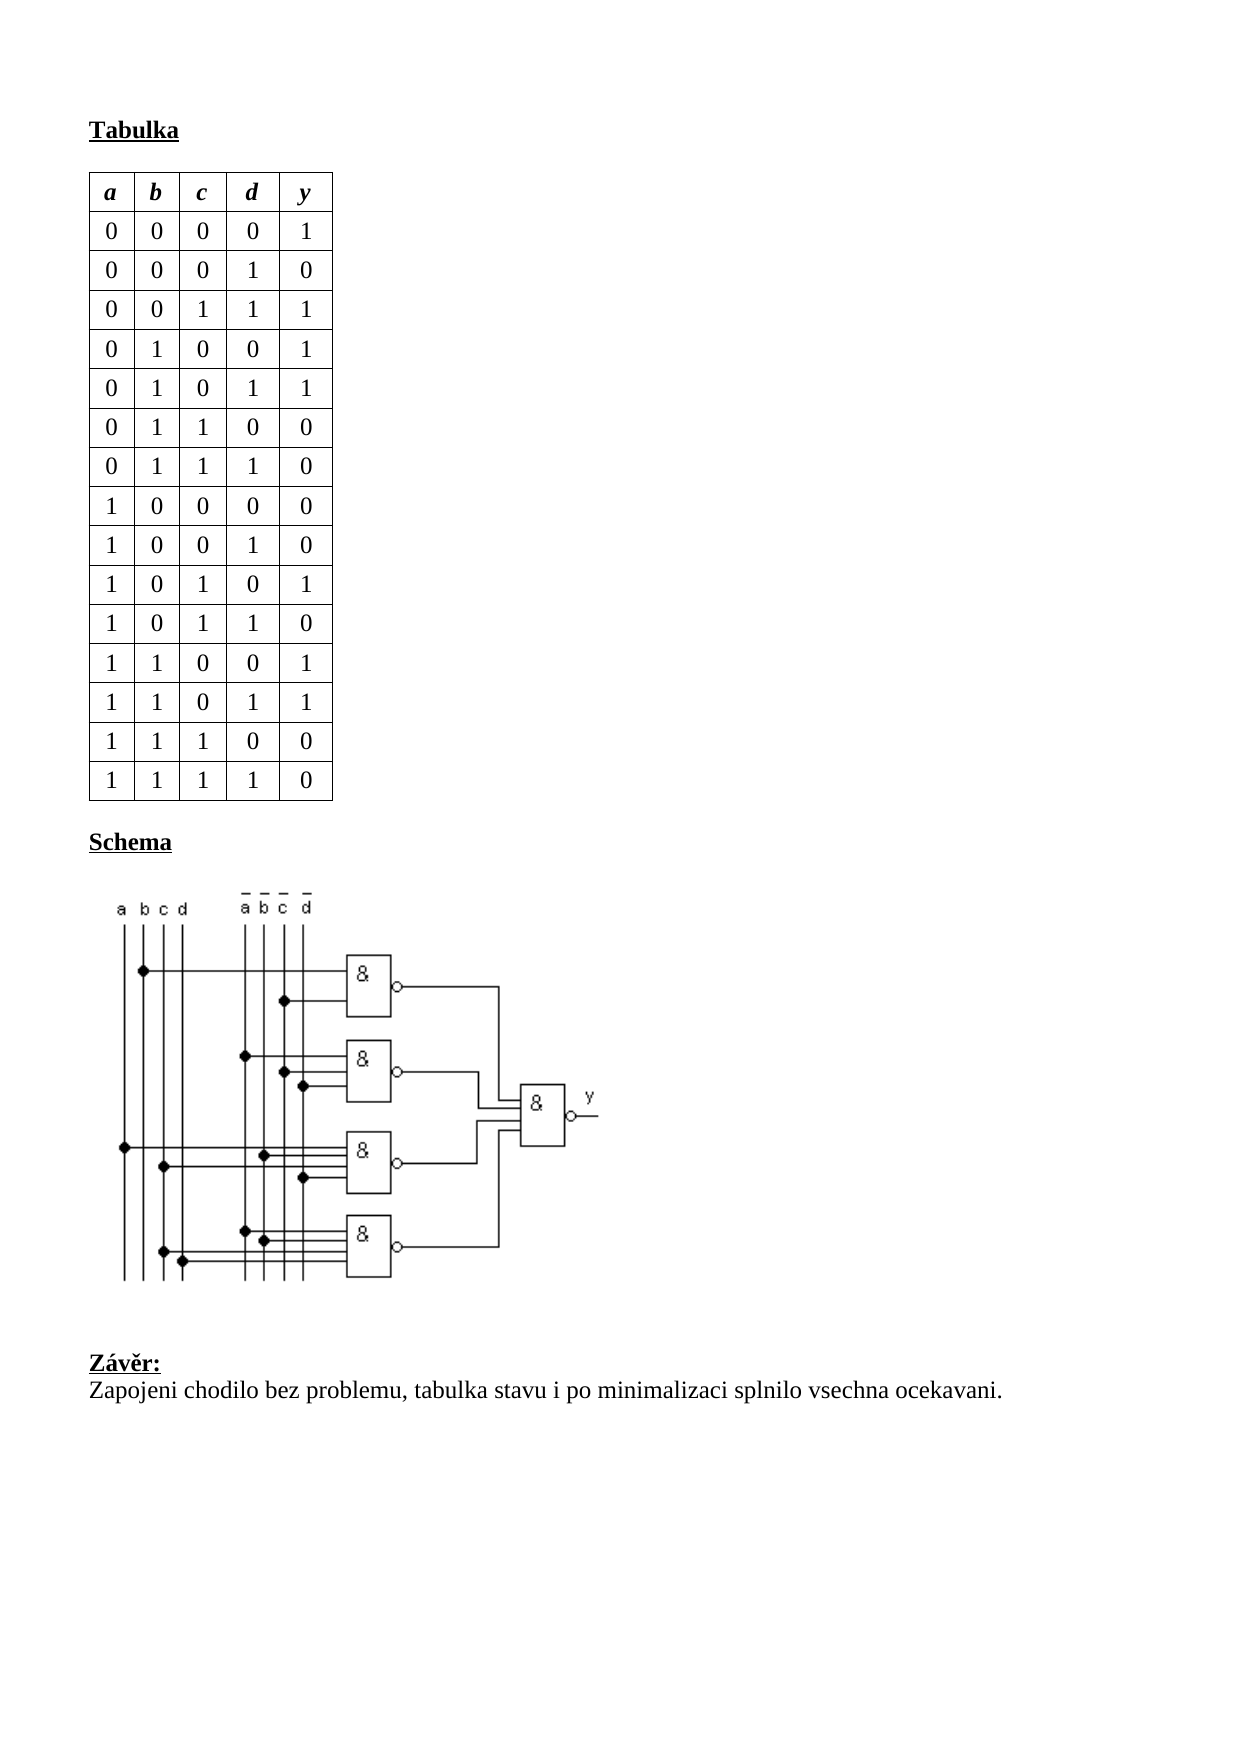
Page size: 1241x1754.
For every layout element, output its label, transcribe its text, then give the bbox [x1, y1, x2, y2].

table_cell 1 [227, 291, 279, 329]
table_cell 0 [280, 251, 332, 289]
table_cell 1 [280, 291, 332, 329]
table_cell 0 [280, 605, 332, 643]
table_cell 1 [90, 644, 134, 682]
table_cell 1 [90, 526, 134, 564]
table_cell 0 [135, 526, 179, 564]
table_cell 0 [280, 409, 332, 447]
table_cell 0 [90, 212, 134, 250]
table_cell 0 [180, 526, 226, 564]
table_cell 0 [135, 251, 179, 289]
table_header y [280, 173, 332, 211]
table_cell 0 [90, 330, 134, 368]
table_cell 0 [227, 330, 279, 368]
table_cell 1 [280, 566, 332, 604]
table_cell 0 [135, 566, 179, 604]
table_header d [227, 173, 279, 211]
table_cell 1 [180, 566, 226, 604]
table_cell 1 [90, 487, 134, 525]
table_cell 0 [227, 212, 279, 250]
table_cell 1 [227, 448, 279, 486]
table_cell 1 [227, 683, 279, 722]
text Zapojeni chodilo bez problemu, tabulka stavu i po minimalizaci splnilo vsechna ocekavani. [89, 1376, 1151, 1404]
table_cell 0 [90, 251, 134, 289]
table_cell 1 [227, 369, 279, 407]
text Schema [89, 828, 1151, 856]
table_cell 1 [180, 762, 226, 800]
table_cell 1 [180, 291, 226, 329]
table_cell 1 [227, 526, 279, 564]
table_cell 0 [90, 369, 134, 407]
table_cell 0 [180, 369, 226, 407]
table_cell 1 [135, 369, 179, 407]
table_cell 0 [90, 291, 134, 329]
table_cell 0 [280, 487, 332, 525]
table_cell 1 [90, 683, 134, 722]
table_cell 0 [227, 409, 279, 447]
table_cell 0 [180, 644, 226, 682]
table_header a [90, 173, 134, 211]
table_cell 1 [227, 605, 279, 643]
text Závěr: [89, 1349, 1151, 1376]
table_cell 0 [280, 526, 332, 564]
table_header c [180, 173, 226, 211]
table_cell 1 [135, 409, 179, 447]
table_cell 1 [135, 448, 179, 486]
text Tabulka [89, 116, 1151, 144]
table_cell 1 [280, 369, 332, 407]
table_cell 1 [180, 409, 226, 447]
table_cell 0 [180, 251, 226, 289]
table_cell 1 [227, 251, 279, 289]
table_cell 1 [135, 762, 179, 800]
table_cell 1 [280, 330, 332, 368]
table_cell 0 [135, 212, 179, 250]
table_cell 1 [180, 605, 226, 643]
table_cell 0 [227, 723, 279, 761]
table_cell 0 [135, 605, 179, 643]
table_cell 0 [227, 566, 279, 604]
table_cell 1 [135, 644, 179, 682]
table_cell 1 [90, 566, 134, 604]
table_cell 0 [280, 762, 332, 800]
table_cell 0 [280, 723, 332, 761]
table_cell 1 [180, 448, 226, 486]
table_cell 0 [180, 487, 226, 525]
table_cell 1 [280, 212, 332, 250]
table_cell 0 [227, 487, 279, 525]
table_cell 0 [180, 212, 226, 250]
table_cell 1 [180, 723, 226, 761]
table_cell 1 [280, 683, 332, 722]
table_cell 0 [280, 448, 332, 486]
table_cell 1 [90, 723, 134, 761]
table_header b [135, 173, 179, 211]
table_cell 0 [90, 409, 134, 447]
table_cell 0 [227, 644, 279, 682]
table_cell 1 [227, 762, 279, 800]
table_cell 0 [180, 683, 226, 722]
table_cell 0 [135, 291, 179, 329]
table_cell 0 [135, 487, 179, 525]
table_cell 1 [280, 644, 332, 682]
table_cell 0 [180, 330, 226, 368]
table_cell 1 [135, 330, 179, 368]
table_cell 1 [135, 723, 179, 761]
table_cell 1 [90, 762, 134, 800]
table_cell 1 [135, 683, 179, 722]
table_cell 0 [90, 448, 134, 486]
table_cell 1 [90, 605, 134, 643]
